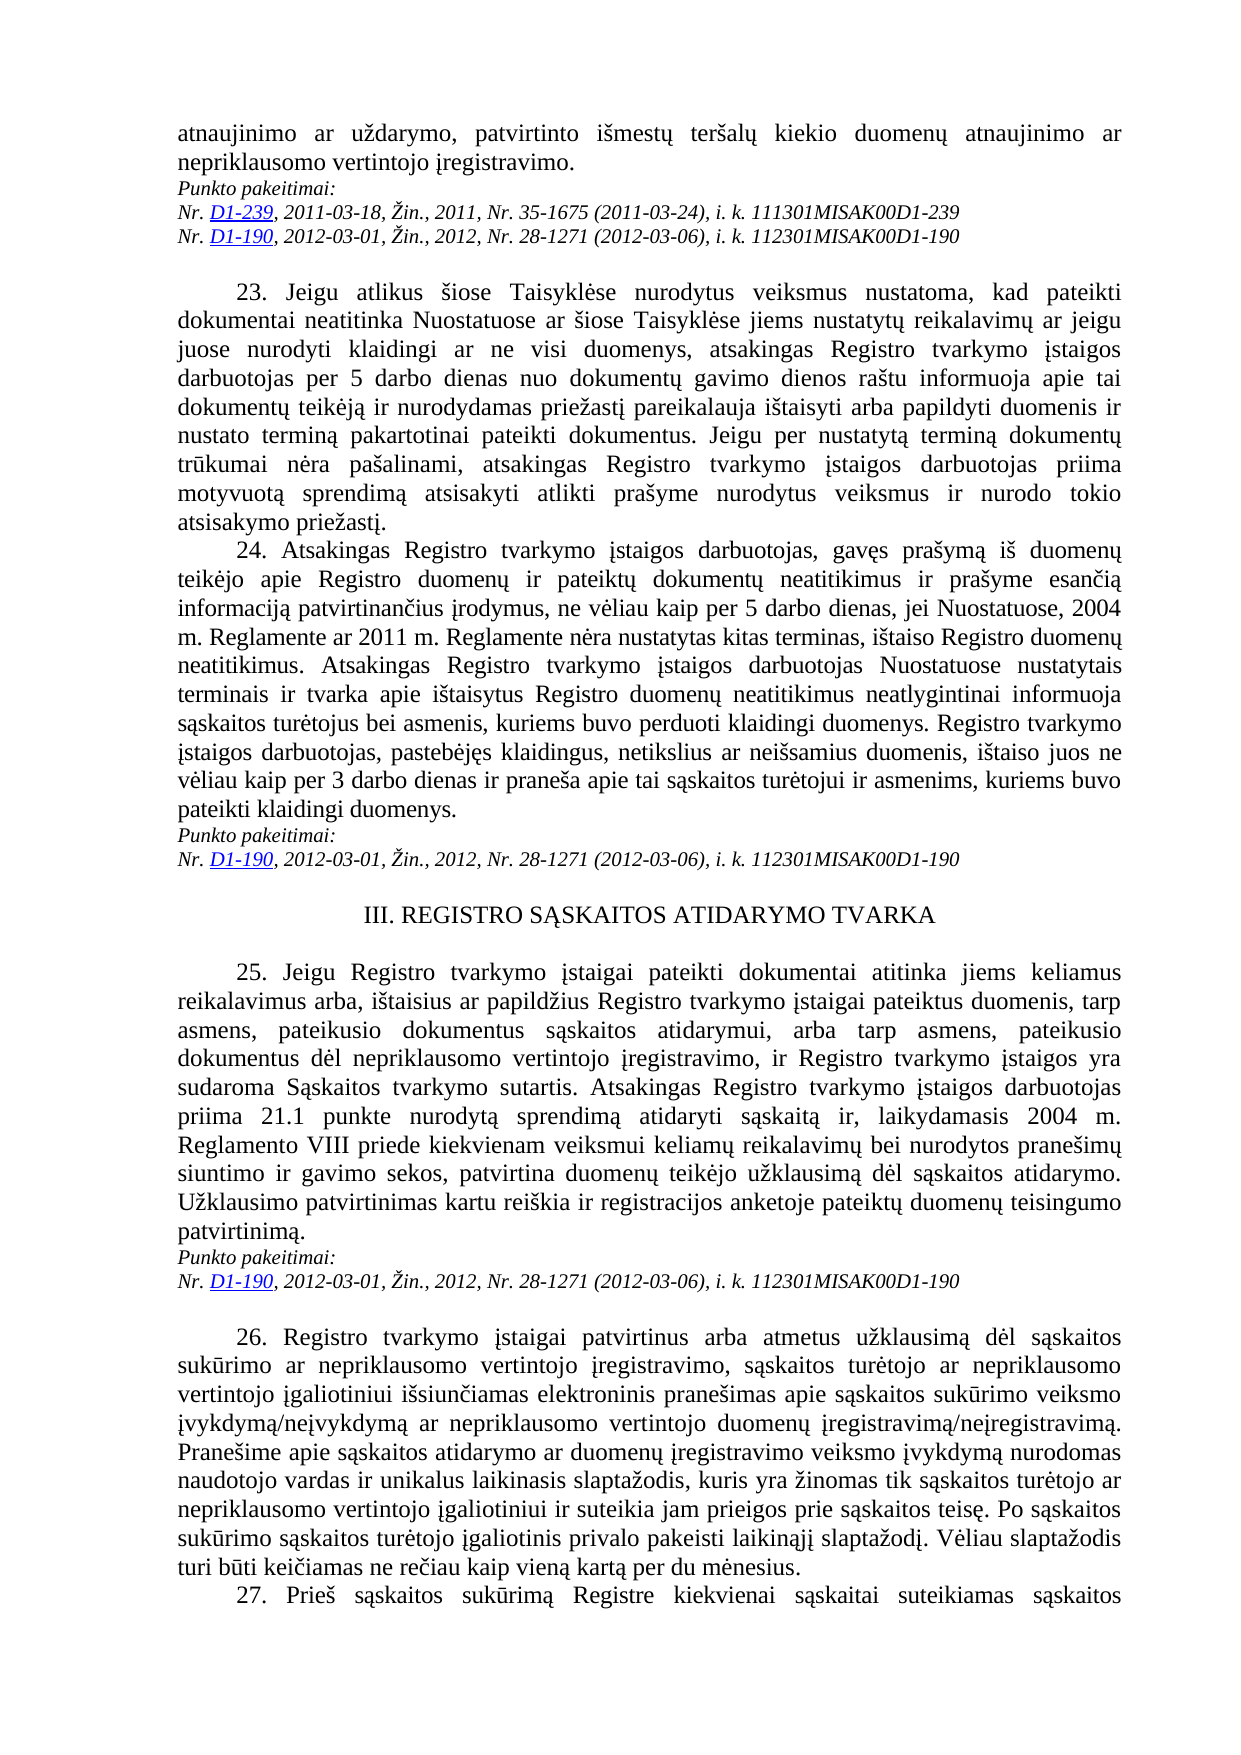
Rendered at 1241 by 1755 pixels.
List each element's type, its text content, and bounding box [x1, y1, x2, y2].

text Punkto pakeitimai: [177, 823, 1122, 847]
text Nr. D1-239, 2011-03-18, Žin., 2011, Nr. 35-1675 (2011-03-24), i. k. 111301MISAK00D1-239 [177, 200, 1122, 224]
text Nr. D1-190, 2012-03-01, Žin., 2012, Nr. 28-1271 (2012-03-06), i. k. 112301MISAK00D1-190 [177, 847, 1122, 871]
text Nr. D1-190, 2012-03-01, Žin., 2012, Nr. 28-1271 (2012-03-06), i. k. 112301MISAK00D1-190 [177, 1269, 1122, 1293]
text Punkto pakeitimai: [177, 1245, 1122, 1269]
text 24. Atsakingas Registro tvarkymo įstaigos darbuotojas, gavęs prašymą iš duomenų teikėjo apie Registro duomenų ir pateiktų dokumentų neatitikimus ir prašyme esančią informaciją patvirtinančius įrodymus, ne vėliau kaip per 5 darbo dienas, jei Nuostatuose, 2004 m. Reglamente ar 2011 m. Reglamente nėra nustatytas kitas terminas, ištaiso Registro duomenų neatitikimus. Atsakingas Registro tvarkymo įstaigos darbuotojas Nuostatuose nustatytais terminais ir tvarka apie ištaisytus Registro duomenų neatitikimus neatlygintinai informuoja sąskaitos turėtojus bei asmenis, kuriems buvo perduoti klaidingi duomenys. Registro tvarkymo įstaigos darbuotojas, pastebėjęs klaidingus, netikslius ar neišsamius duomenis, ištaiso juos ne vėliau kaip per 3 darbo dienas ir praneša apie tai sąskaitos turėtojui ir asmenims, kuriems buvo pateikti klaidingi duomenys. [177, 535, 1122, 823]
text 23. Jeigu atlikus šiose Taisyklėse nurodytus veiksmus nustatoma, kad pateikti dokumentai neatitinka Nuostatuose ar šiose Taisyklėse jiems nustatytų reikalavimų ar jeigu juose nurodyti klaidingi ar ne visi duomenys, atsakingas Registro tvarkymo įstaigos darbuotojas per 5 darbo dienas nuo dokumentų gavimo dienos raštu informuoja apie tai dokumentų teikėją ir nurodydamas priežastį pareikalauja ištaisyti arba papildyti duomenis ir nustato terminą pakartotinai pateikti dokumentus. Jeigu per nustatytą terminą dokumentų trūkumai nėra pašalinami, atsakingas Registro tvarkymo įstaigos darbuotojas priima motyvuotą sprendimą atsisakyti atlikti prašyme nurodytus veiksmus ir nurodo tokio atsisakymo priežastį. [177, 277, 1122, 535]
text 25. Jeigu Registro tvarkymo įstaigai pateikti dokumentai atitinka jiems keliamus reikalavimus arba, ištaisius ar papildžius Registro tvarkymo įstaigai pateiktus duomenis, tarp asmens, pateikusio dokumentus sąskaitos atidarymui, arba tarp asmens, pateikusio dokumentus dėl nepriklausomo vertintojo įregistravimo, ir Registro tvarkymo įstaigos yra sudaroma Sąskaitos tvarkymo sutartis. Atsakingas Registro tvarkymo įstaigos darbuotojas priima 21.1 punkte nurodytą sprendimą atidaryti sąskaitą ir, laikydamasis 2004 m. Reglamento VIII priede kiekvienam veiksmui keliamų reikalavimų bei nurodytos pranešimų siuntimo ir gavimo sekos, patvirtina duomenų teikėjo užklausimą dėl sąskaitos atidarymo. Užklausimo patvirtinimas kartu reiškia ir registracijos anketoje pateiktų duomenų teisingumo patvirtinimą. [177, 957, 1122, 1245]
text 26. Registro tvarkymo įstaigai patvirtinus arba atmetus užklausimą dėl sąskaitos sukūrimo ar nepriklausomo vertintojo įregistravimo, sąskaitos turėtojo ar nepriklausomo vertintojo įgaliotiniui išsiunčiamas elektroninis pranešimas apie sąskaitos sukūrimo veiksmo įvykdymą/neįvykdymą ar nepriklausomo vertintojo duomenų įregistravimą/neįregistravimą. Pranešime apie sąskaitos atidarymo ar duomenų įregistravimo veiksmo įvykdymą nurodomas naudotojo vardas ir unikalus laikinasis slaptažodis, kuris yra žinomas tik sąskaitos turėtojo ar nepriklausomo vertintojo įgaliotiniui ir suteikia jam prieigos prie sąskaitos teisę. Po sąskaitos sukūrimo sąskaitos turėtojo įgaliotinis privalo pakeisti laikinąjį slaptažodį. Vėliau slaptažodis turi būti keičiamas ne rečiau kaip vieną kartą per du mėnesius. [177, 1322, 1122, 1580]
text atnaujinimo ar uždarymo, patvirtinto išmestų teršalų kiekio duomenų atnaujinimo ar nepriklausomo vertintojo įregistravimo. [177, 118, 1122, 176]
text Nr. D1-190, 2012-03-01, Žin., 2012, Nr. 28-1271 (2012-03-06), i. k. 112301MISAK00D1-190 [177, 224, 1122, 248]
text Punkto pakeitimai: [177, 176, 1122, 200]
text III. REGISTRO SĄSKAITOS ATIDARYMO TVARKA [177, 900, 1122, 928]
text 27. Prieš sąskaitos sukūrimą Registre kiekvienai sąskaitai suteikiamas sąskaitos [177, 1580, 1122, 1609]
